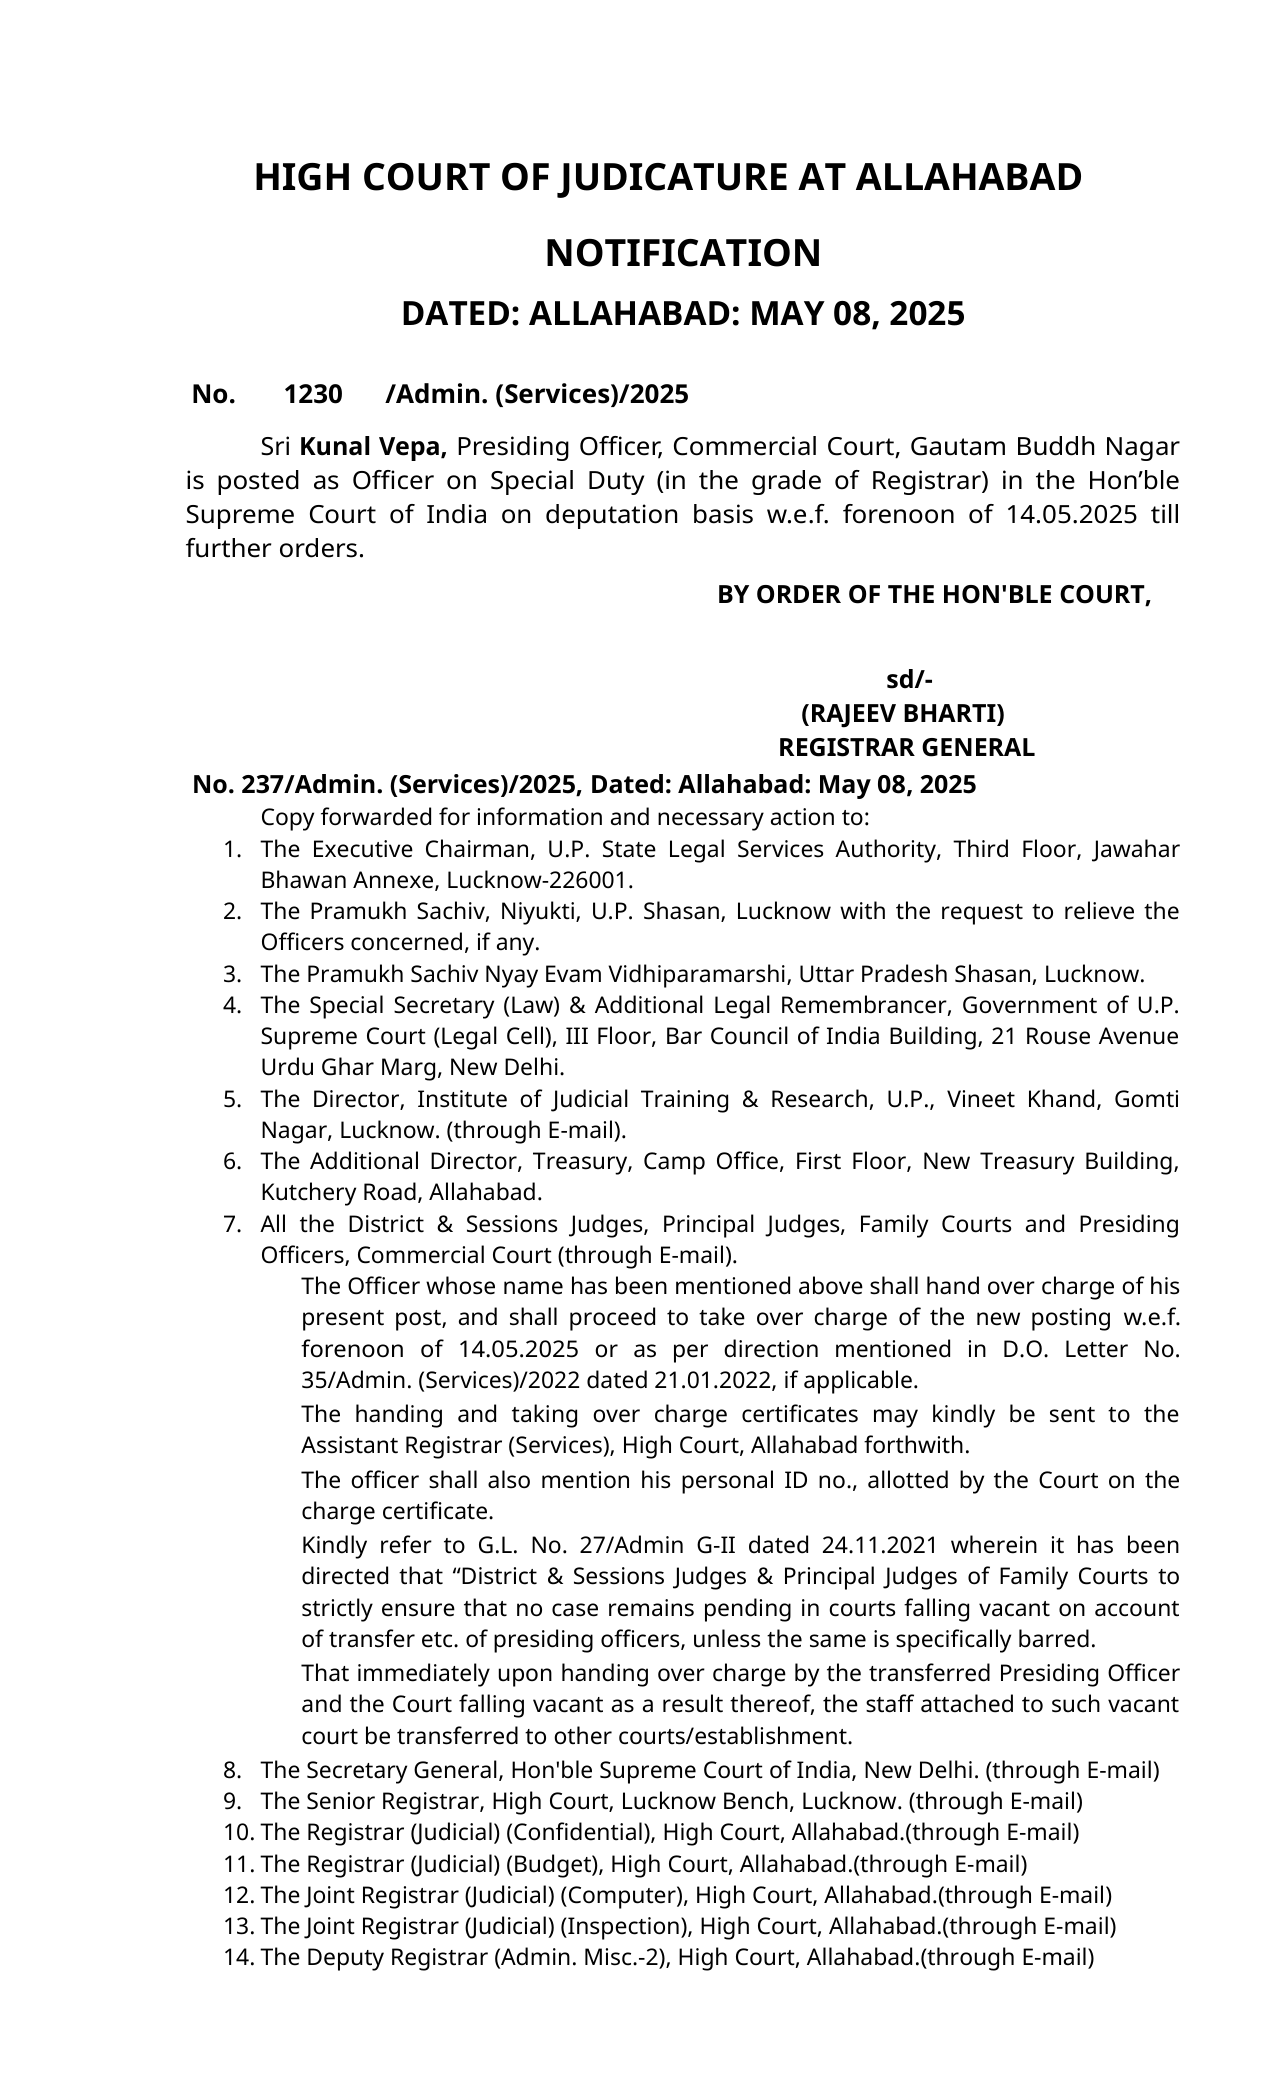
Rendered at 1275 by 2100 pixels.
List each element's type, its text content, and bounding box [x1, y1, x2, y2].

text Kindly refer to G.L. No. 27/Admin G-II dated 24.11.2021 wherein it has been directed that “District & Sessions Judges & Principal Judges of Family Courts to strictly ensure that no case remains pending in courts falling vacant on account of transfer etc. of presiding officers, unless the same is specifically barred. [301, 1529, 1181, 1654]
table_header No. [185, 370, 247, 417]
text The Officer whose name has been mentioned above shall hand over charge of his present post, and shall proceed to take over charge of the new posting w.e.f. forenoon of 14.05.2025 or as per direction mentioned in D.O. Letter No. 35/Admin. (Services)/2022 dated 21.01.2022, if applicable. [301, 1270, 1181, 1395]
list The Director, Institute of Judicial Training & Research, U.P., Vineet Khand, Gomti Nagar, Lucknow. (through E-mail). [223, 1082, 1181, 1145]
list All the District & Sessions Judges, Principal Judges, Family Courts and Presiding Officers, Commercial Court (through E-mail). [223, 1207, 1181, 1270]
text That immediately upon handing over charge by the transferred Presiding Officer and the Court falling vacant as a result thereof, the staff attached to such vacant court be transferred to other courts/establishment. [301, 1657, 1181, 1751]
text REGISTRAR GENERAL [185, 730, 1181, 764]
text sd/- [185, 662, 1181, 696]
list The Registrar (Judicial) (Confidential), High Court, Allahabad.(through E-mail) [223, 1816, 1181, 1848]
list The Senior Registrar, High Court, Lucknow Bench, Lucknow. (through E-mail) [223, 1785, 1181, 1816]
title HIGH COURT OF JUDICATURE AT ALLAHABAD [148, 150, 1189, 201]
text No. 237/Admin. (Services)/2025, Dated: Allahabad: May 08, 2025 [185, 767, 1181, 801]
list The Joint Registrar (Judicial) (Computer), High Court, Allahabad.(through E-mail) [223, 1879, 1181, 1910]
table_header /Admin. (Services)/2025 [379, 370, 759, 417]
list The Pramukh Sachiv Nyay Evam Vidhiparamarshi, Uttar Pradesh Shasan, Lucknow. [223, 957, 1181, 989]
subtitle Sri Kunal Vepa, Presiding Officer, Commercial Court, Gautam Buddh Nagar is posted as Officer on Special Duty (in the grade of Registrar) in the Hon’ble Supreme Court of India on deputation basis w.e.f. forenoon of 14.05.2025 till further orders. [185, 429, 1181, 565]
list The Secretary General, Hon'ble Supreme Court of India, New Delhi. (through E-mail) [223, 1754, 1181, 1785]
list The Special Secretary (Law) & Additional Legal Remembrancer, Government of U.P. Supreme Court (Legal Cell), III Floor, Bar Council of India Building, 21 Rouse Avenue Urdu Ghar Marg, New Delhi. [223, 989, 1181, 1082]
list The Pramukh Sachiv, Niyukti, U.P. Shasan, Lucknow with the request to relieve the Officers concerned, if any. [223, 895, 1181, 957]
text Copy forwarded for information and necessary action to: [185, 801, 1181, 832]
subtitle DATED: ALLAHABAD: MAY 08, 2025 [185, 289, 1181, 335]
list The Executive Chairman, U.P. State Legal Services Authority, Third Floor, Jawahar Bhawan Annexe, Lucknow-226001. [223, 832, 1181, 895]
text (RAJEEV BHARTI) [185, 696, 1183, 730]
table_header 1230 [247, 370, 379, 417]
text BY ORDER OF THE HON'BLE COURT, [560, 577, 1181, 611]
list The Registrar (Judicial) (Budget), High Court, Allahabad.(through E-mail) [223, 1848, 1181, 1879]
list The Joint Registrar (Judicial) (Inspection), High Court, Allahabad.(through E-mail) [223, 1910, 1181, 1941]
text The handing and taking over charge certificates may kindly be sent to the Assistant Registrar (Services), High Court, Allahabad forthwith. [301, 1398, 1181, 1461]
subtitle NOTIFICATION [185, 227, 1181, 278]
list The Additional Director, Treasury, Camp Office, First Floor, New Treasury Building, Kutchery Road, Allahabad. [223, 1145, 1181, 1207]
text The officer shall also mention his personal ID no., allotted by the Court on the charge certificate. [301, 1463, 1181, 1526]
list The Deputy Registrar (Admin. Misc.-2), High Court, Allahabad.(through E-mail) [223, 1941, 1181, 1973]
